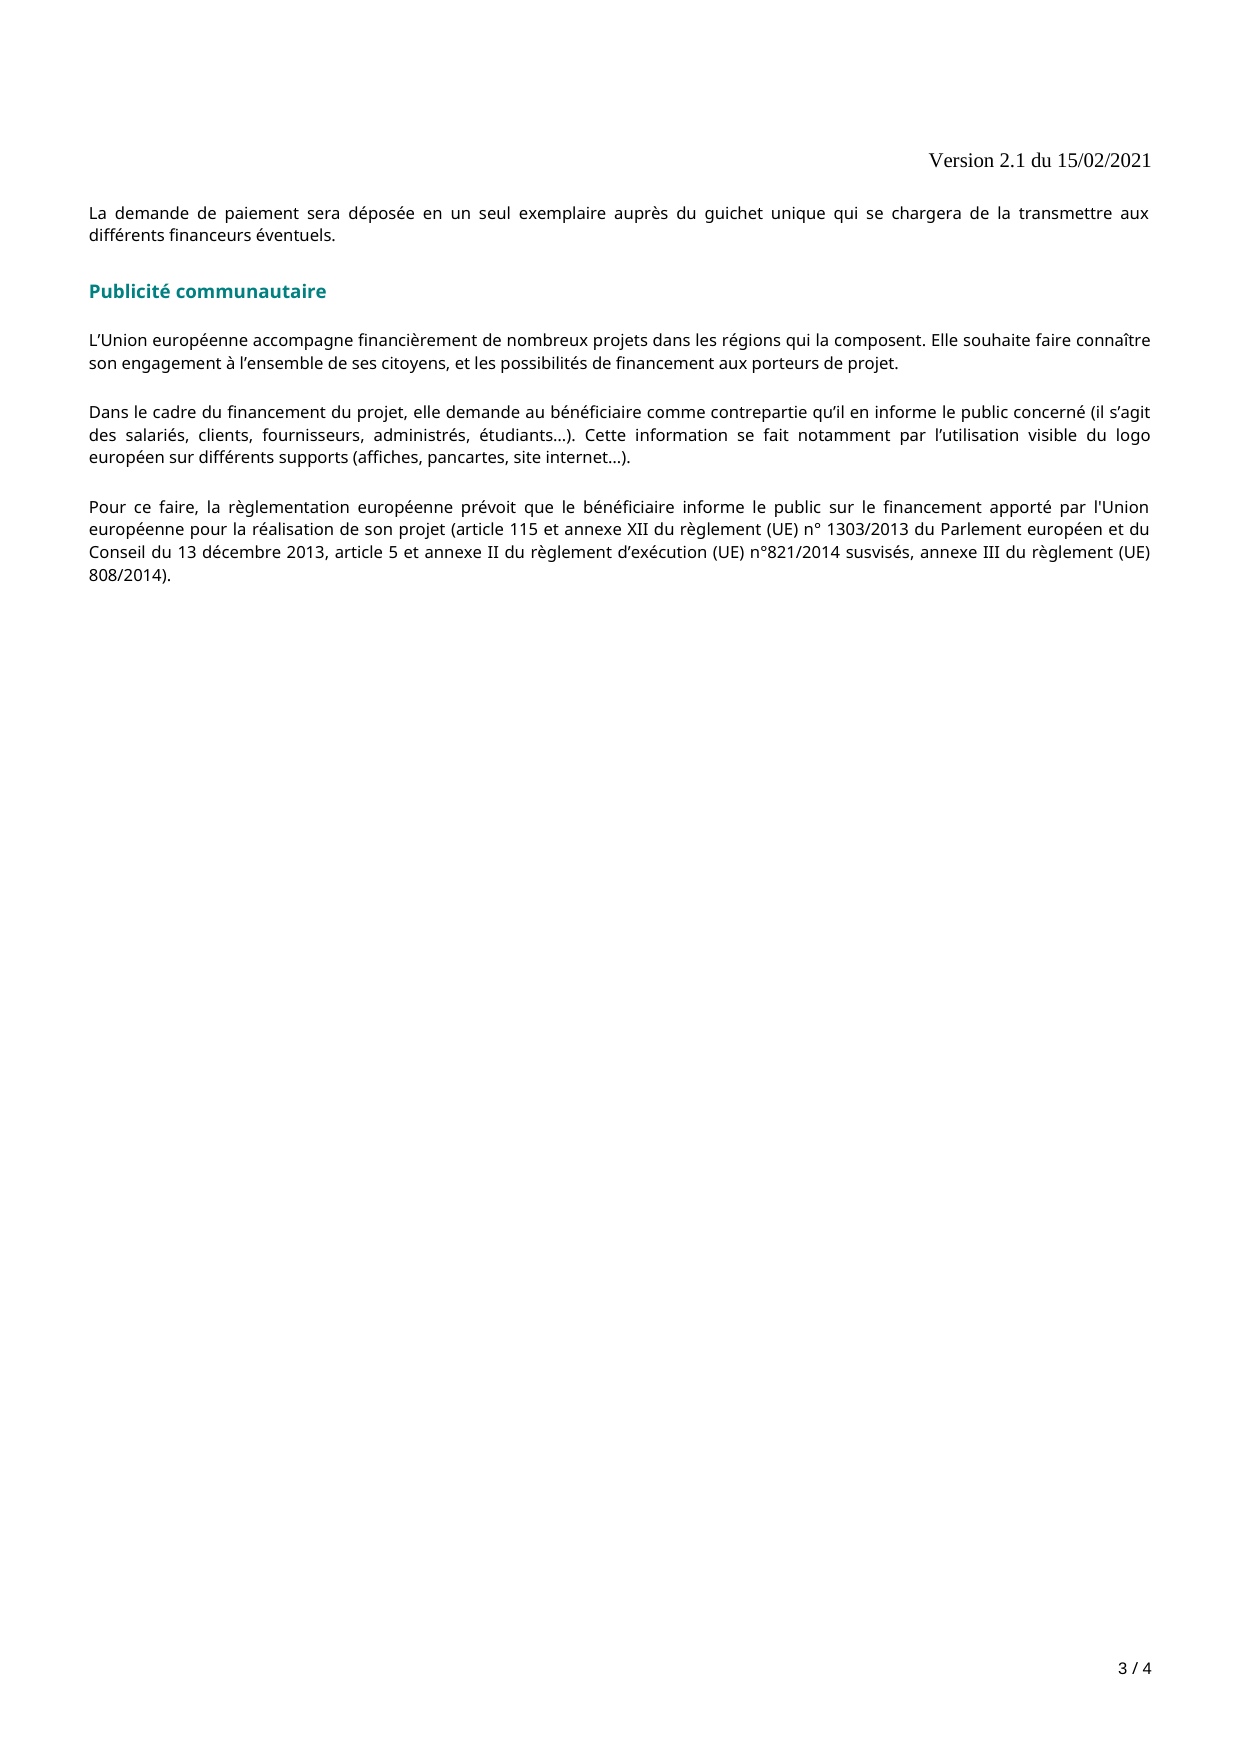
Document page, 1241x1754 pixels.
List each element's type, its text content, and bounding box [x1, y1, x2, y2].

text Pour ce faire, la règlementation européenne prévoit que le bénéficiaire informe le public sur le financement apporté par l'Union européenne pour la réalisation de son projet (article 115 et annexe XII du règlement (UE) n° 1303/2013 du Parlement européen et du Conseil du 13 décembre 2013, article 5 et annexe II du règlement d’exécution (UE) n°821/2014 susvisés, annexe III du règlement (UE) 808/2014). [89, 495, 1152, 586]
text Dans le cadre du financement du projet, elle demande au bénéficiaire comme contrepartie qu’il en informe le public concerné (il s’agit des salariés, clients, fournisseurs, administrés, étudiants…). Cette information se fait notamment par l’utilisation visible du logo européen sur différents supports (affiches, pancartes, site internet…). [89, 401, 1152, 469]
text L’Union européenne accompagne financièrement de nombreux projets dans les régions qui la composent. Elle souhaite faire connaître son engagement à l’ensemble de ses citoyens, et les possibilités de financement aux porteurs de projet. [89, 329, 1152, 374]
text La demande de paiement sera déposée en un seul exemplaire auprès du guichet unique qui se chargera de la transmettre aux différents financeurs éventuels. [89, 201, 1152, 247]
text Publicité communautaire [89, 278, 1152, 303]
